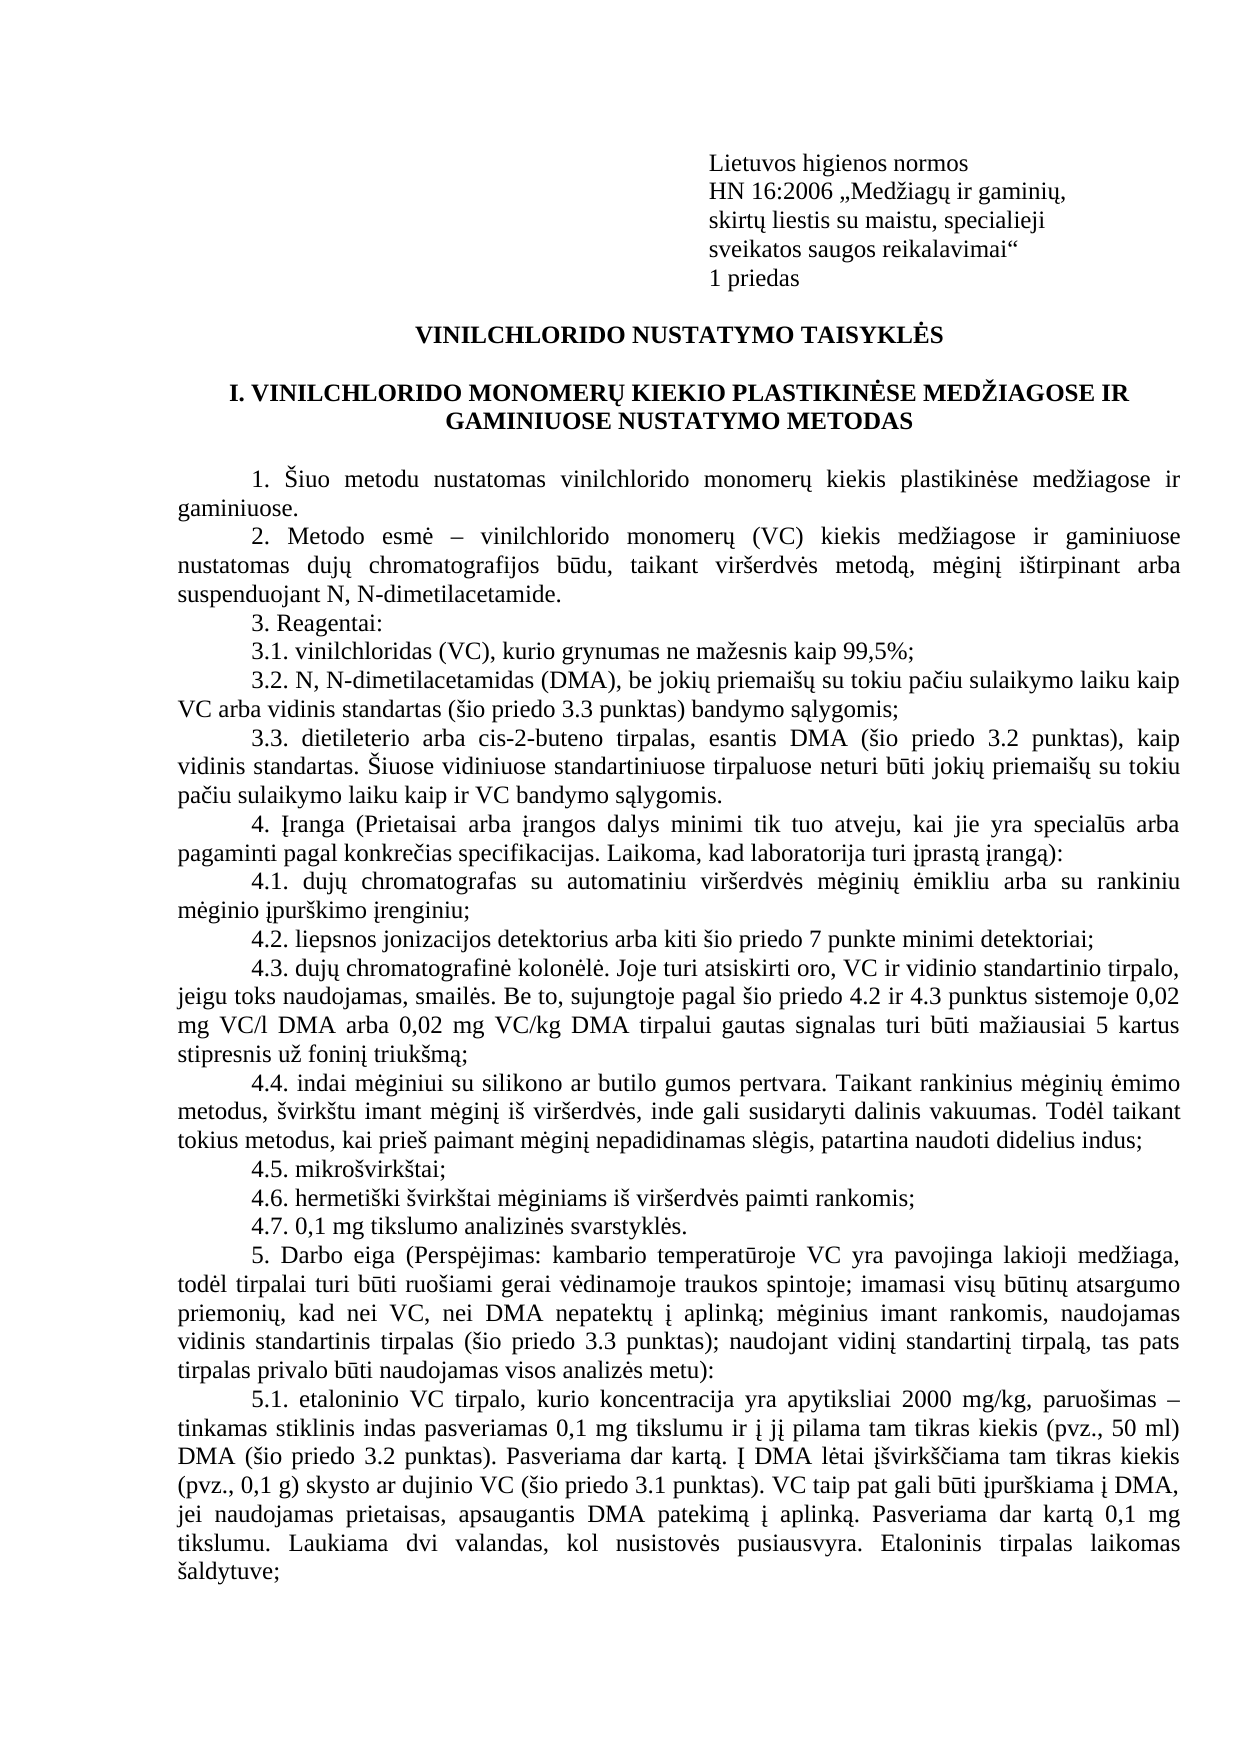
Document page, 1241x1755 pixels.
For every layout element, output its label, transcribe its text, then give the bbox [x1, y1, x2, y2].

text 4.7. 0,1 mg tikslumo analizinės svarstyklės. [177, 1211, 1181, 1240]
text 3.3. dietileterio arba cis-2-buteno tirpalas, esantis DMA (šio priedo 3.2 punktas), kaip vidinis standartas. Šiuose vidiniuose standartiniuose tirpaluose neturi būti jokių priemaišų su tokiu pačiu sulaikymo laiku kaip ir VC bandymo sąlygomis. [177, 723, 1181, 809]
text sveikatos saugos reikalavimai“ [177, 234, 1181, 263]
text 4.4. indai mėginiui su silikono ar butilo gumos pertvara. Taikant rankinius mėginių ėmimo metodus, švirkštu imant mėginį iš viršerdvės, inde gali susidaryti dalinis vakuumas. Todėl taikant tokius metodus, kai prieš paimant mėginį nepadidinamas slėgis, patartina naudoti didelius indus; [177, 1068, 1181, 1154]
text 4.6. hermetiški švirkštai mėginiams iš viršerdvės paimti rankomis; [177, 1183, 1181, 1211]
text 3. Reagentai: [177, 608, 1181, 636]
text 1 priedas [177, 263, 1181, 291]
text I. VINILCHLORIDO MONOMERŲ KIEKIO PLASTIKINĖSE MEDŽIAGOSE IR GAMINIUOSE NUSTATYMO METODAS [177, 378, 1181, 435]
text 4.1. dujų chromatografas su automatiniu viršerdvės mėginių ėmikliu arba su rankiniu mėginio įpurškimo įrenginiu; [177, 866, 1181, 924]
text VINILCHLORIDO NUSTATYMO TAISYKLĖS [177, 320, 1181, 349]
text Lietuvos higienos normos [177, 148, 1181, 176]
text 4.3. dujų chromatografinė kolonėlė. Joje turi atsiskirti oro, VC ir vidinio standartinio tirpalo, jeigu toks naudojamas, smailės. Be to, sujungtoje pagal šio priedo 4.2 ir 4.3 punktus sistemoje 0,02 mg VC/l DMA arba 0,02 mg VC/kg DMA tirpalui gautas signalas turi būti mažiausiai 5 kartus stipresnis už foninį triukšmą; [177, 953, 1181, 1068]
text 5. Darbo eiga (Perspėjimas: kambario temperatūroje VC yra pavojinga lakioji medžiaga, todėl tirpalai turi būti ruošiami gerai vėdinamoje traukos spintoje; imamasi visų būtinų atsargumo priemonių, kad nei VC, nei DMA nepatektų į aplinką; mėginius imant rankomis, naudojamas vidinis standartinis tirpalas (šio priedo 3.3 punktas); naudojant vidinį standartinį tirpalą, tas pats tirpalas privalo būti naudojamas visos analizės metu): [177, 1240, 1181, 1384]
text 3.1. vinilchloridas (VC), kurio grynumas ne mažesnis kaip 99,5%; [177, 636, 1181, 665]
text 1. Šiuo metodu nustatomas vinilchlorido monomerų kiekis plastikinėse medžiagose ir gaminiuose. [177, 464, 1181, 521]
text 4.2. liepsnos jonizacijos detektorius arba kiti šio priedo 7 punkte minimi detektoriai; [177, 924, 1181, 953]
text 4.5. mikrošvirkštai; [177, 1154, 1181, 1183]
text 2. Metodo esmė – vinilchlorido monomerų (VC) kiekis medžiagose ir gaminiuose nustatomas dujų chromatografijos būdu, taikant viršerdvės metodą, mėginį ištirpinant arba suspenduojant N, N-dimetilacetamide. [177, 521, 1181, 608]
text skirtų liestis su maistu, specialieji [177, 205, 1181, 234]
text 3.2. N, N-dimetilacetamidas (DMA), be jokių priemaišų su tokiu pačiu sulaikymo laiku kaip VC arba vidinis standartas (šio priedo 3.3 punktas) bandymo sąlygomis; [177, 665, 1181, 723]
text HN 16:2006 „Medžiagų ir gaminių, [177, 176, 1181, 205]
text 4. Įranga (Prietaisai arba įrangos dalys minimi tik tuo atveju, kai jie yra specialūs arba pagaminti pagal konkrečias specifikacijas. Laikoma, kad laboratorija turi įprastą įrangą): [177, 809, 1181, 866]
text 5.1. etaloninio VC tirpalo, kurio koncentracija yra apytiksliai 2000 mg/kg, paruošimas – tinkamas stiklinis indas pasveriamas 0,1 mg tikslumu ir į jį pilama tam tikras kiekis (pvz., 50 ml) DMA (šio priedo 3.2 punktas). Pasveriama dar kartą. Į DMA lėtai įšvirkščiama tam tikras kiekis (pvz., 0,1 g) skysto ar dujinio VC (šio priedo 3.1 punktas). VC taip pat gali būti įpurškiama į DMA, jei naudojamas prietaisas, apsaugantis DMA patekimą į aplinką. Pasveriama dar kartą 0,1 mg tikslumu. Laukiama dvi valandas, kol nusistovės pusiausvyra. Etaloninis tirpalas laikomas šaldytuve; [177, 1384, 1181, 1585]
